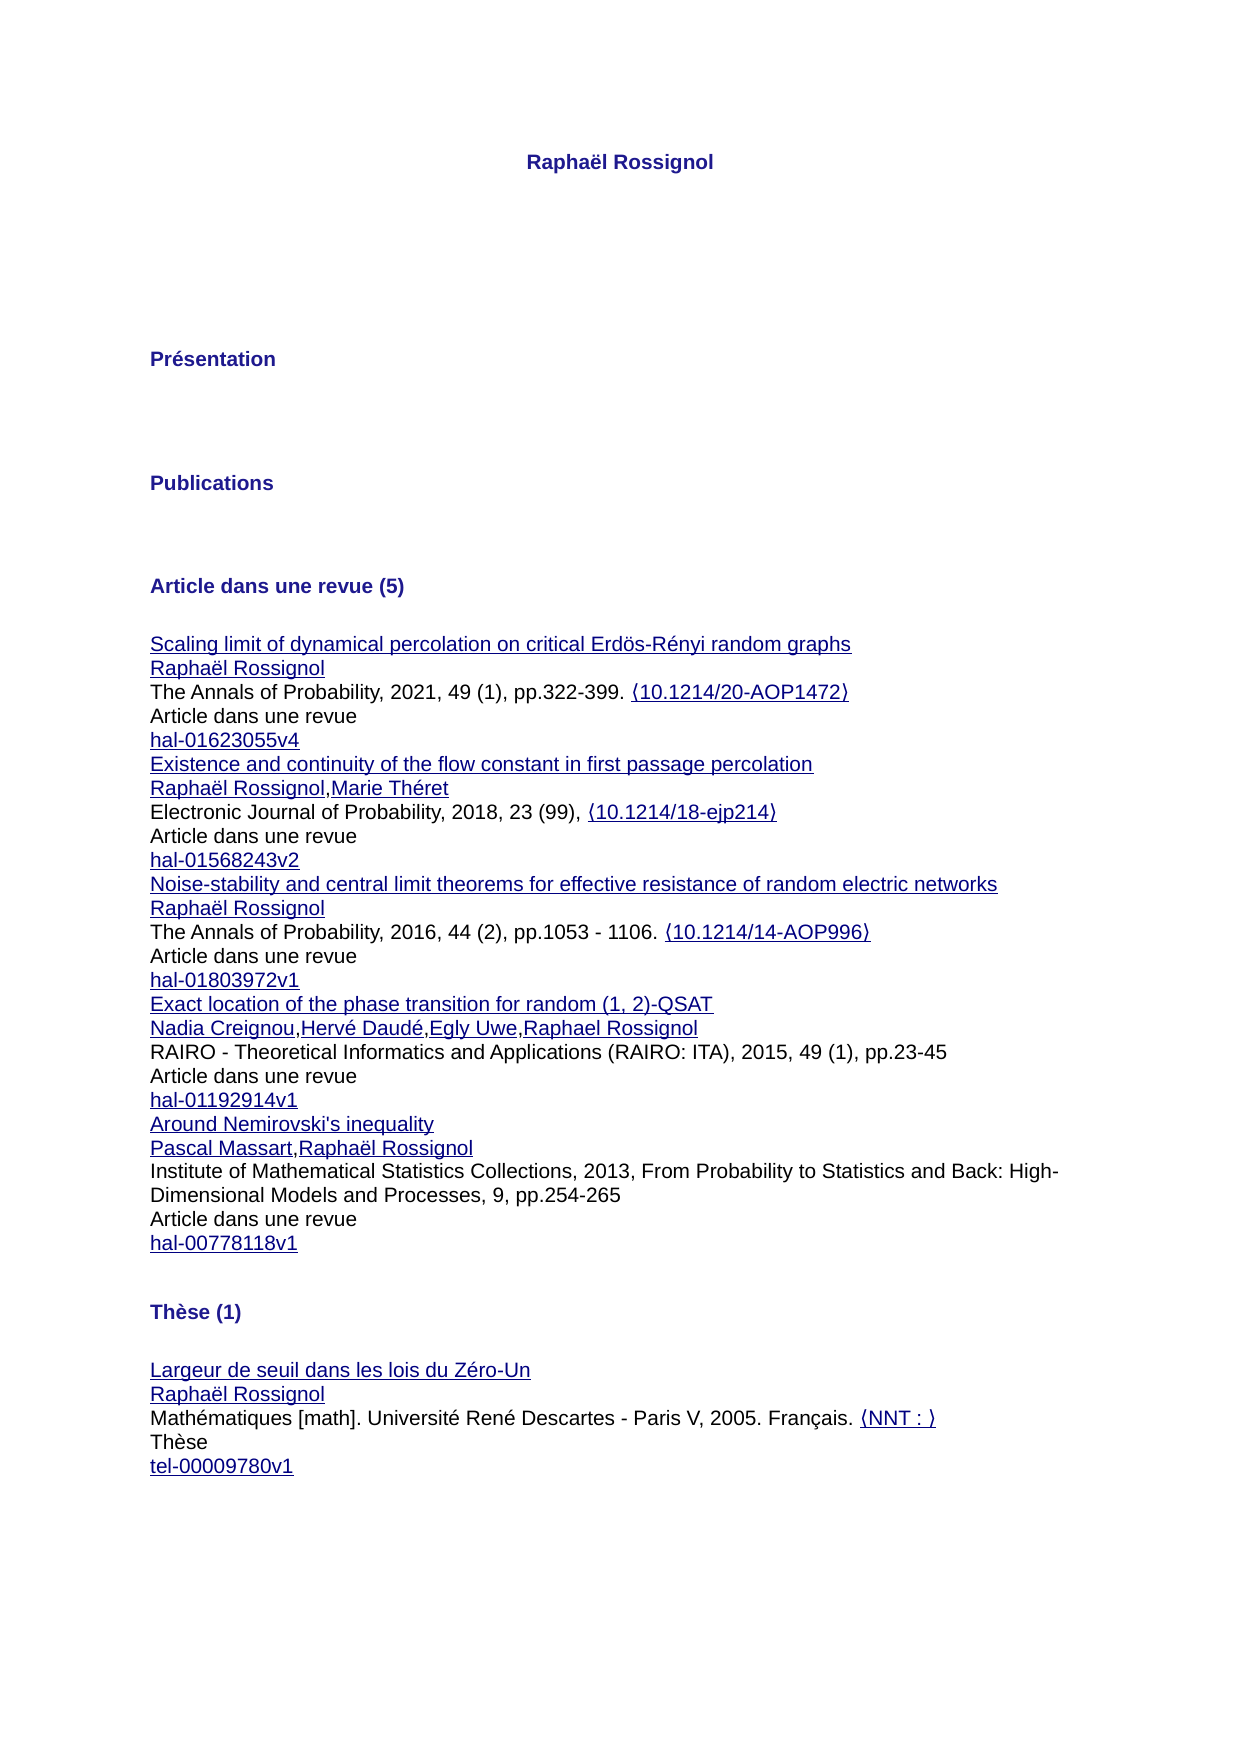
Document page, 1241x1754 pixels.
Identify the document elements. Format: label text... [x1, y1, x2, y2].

table_cell Exact location of the phase transition for random (1, 2)-QSAT Nadia Creignou,Hervé Daudé,Egly Uwe,Raphael Rossignol RAIRO - Theoretical Informatics and Applications (RAIRO: ITA), 2015, 49 (1), pp.23-45 Article dans une revue hal-01192914v1 [150, 992, 1090, 1111]
subtitle Présentation [150, 347, 1090, 371]
subtitle Publications [150, 471, 1090, 495]
table_cell Existence and continuity of the flow constant in first passage percolation Raphaël Rossignol,Marie Théret Electronic Journal of Probability, 2018, 23 (99), ⟨10.1214/18-ejp214⟩ Article dans une revue hal-01568243v2 [150, 752, 1090, 872]
subtitle Article dans une revue (5) [150, 574, 1090, 598]
table_header Scaling limit of dynamical percolation on critical Erdös-Rényi random graphs Raphaël Rossignol The Annals of Probability, 2021, 49 (1), pp.322-399. ⟨10.1214/20-AOP1472⟩ Article dans une revue hal-01623055v4 [150, 632, 1090, 752]
table_header Largeur de seuil dans les lois du Zéro-Un Raphaël Rossignol Mathématiques [math]. Université René Descartes - Paris V, 2005. Français. ⟨NNT : ⟩ Thèse tel-00009780v1 [150, 1358, 1090, 1478]
table_cell Noise-stability and central limit theorems for effective resistance of random electric networks Raphaël Rossignol The Annals of Probability, 2016, 44 (2), pp.1053 - 1106. ⟨10.1214/14-AOP996⟩ Article dans une revue hal-01803972v1 [150, 872, 1090, 992]
table_cell Around Nemirovski's inequality Pascal Massart,Raphaël Rossignol Institute of Mathematical Statistics Collections, 2013, From Probability to Statistics and Back: High-Dimensional Models and Processes, 9, pp.254-265 Article dans une revue hal-00778118v1 [150, 1111, 1090, 1255]
subtitle Raphaël Rossignol [150, 150, 1090, 174]
subtitle Thèse (1) [150, 1300, 1090, 1324]
